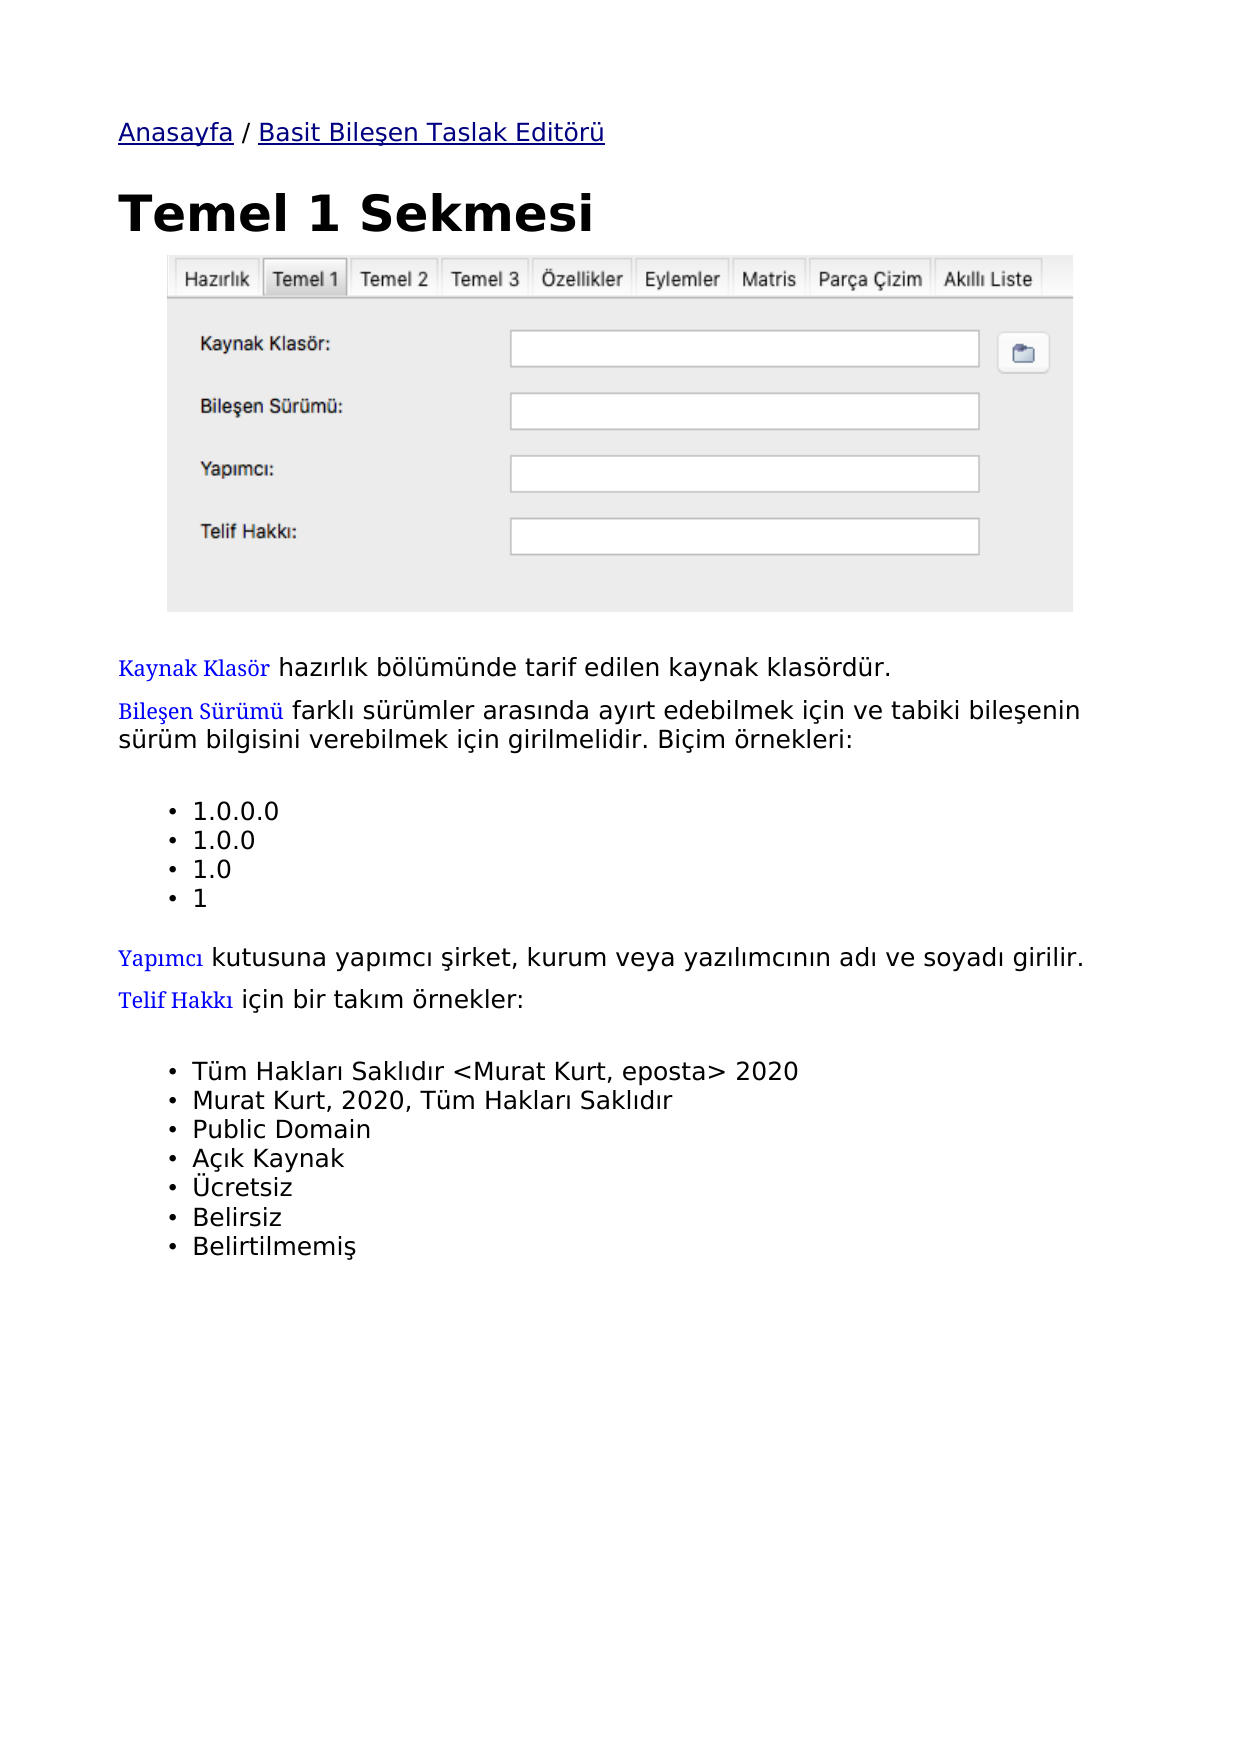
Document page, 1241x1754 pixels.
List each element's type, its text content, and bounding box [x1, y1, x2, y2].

text Kaynak Klasör hazırlık bölümünde tarif edilen kaynak klasördür. [118, 653, 1122, 683]
list Belirtilmemiş [177, 1232, 1122, 1261]
text Yapımcı kutusuna yapımcı şirket, kurum veya yazılımcının adı ve soyadı girilir. [118, 943, 1122, 973]
list 1.0.0 [177, 826, 1122, 855]
text Anasayfa / Basit Bileşen Taslak Editörü [118, 118, 1122, 147]
text Bileşen Sürümü farklı sürümler arasında ayırt edebilmek için ve tabiki bileşenin sürüm bilgisini verebilmek için girilmelidir. Biçim örnekleri: [118, 696, 1122, 755]
picture [167, 255, 1074, 612]
subtitle Temel 1 Sekmesi [118, 185, 1122, 243]
list 1 [177, 884, 1122, 913]
list 1.0.0.0 [177, 797, 1122, 826]
list 1.0 [177, 855, 1122, 884]
list Ücretsiz [177, 1173, 1122, 1203]
list Belirsiz [177, 1203, 1122, 1232]
list Public Domain [177, 1115, 1122, 1144]
list Murat Kurt, 2020, Tüm Hakları Saklıdır [177, 1086, 1122, 1115]
list Tüm Hakları Saklıdır <Murat Kurt, eposta> 2020 [177, 1057, 1122, 1086]
list Açık Kaynak [177, 1144, 1122, 1173]
text Telif Hakkı için bir takım örnekler: [118, 985, 1122, 1015]
